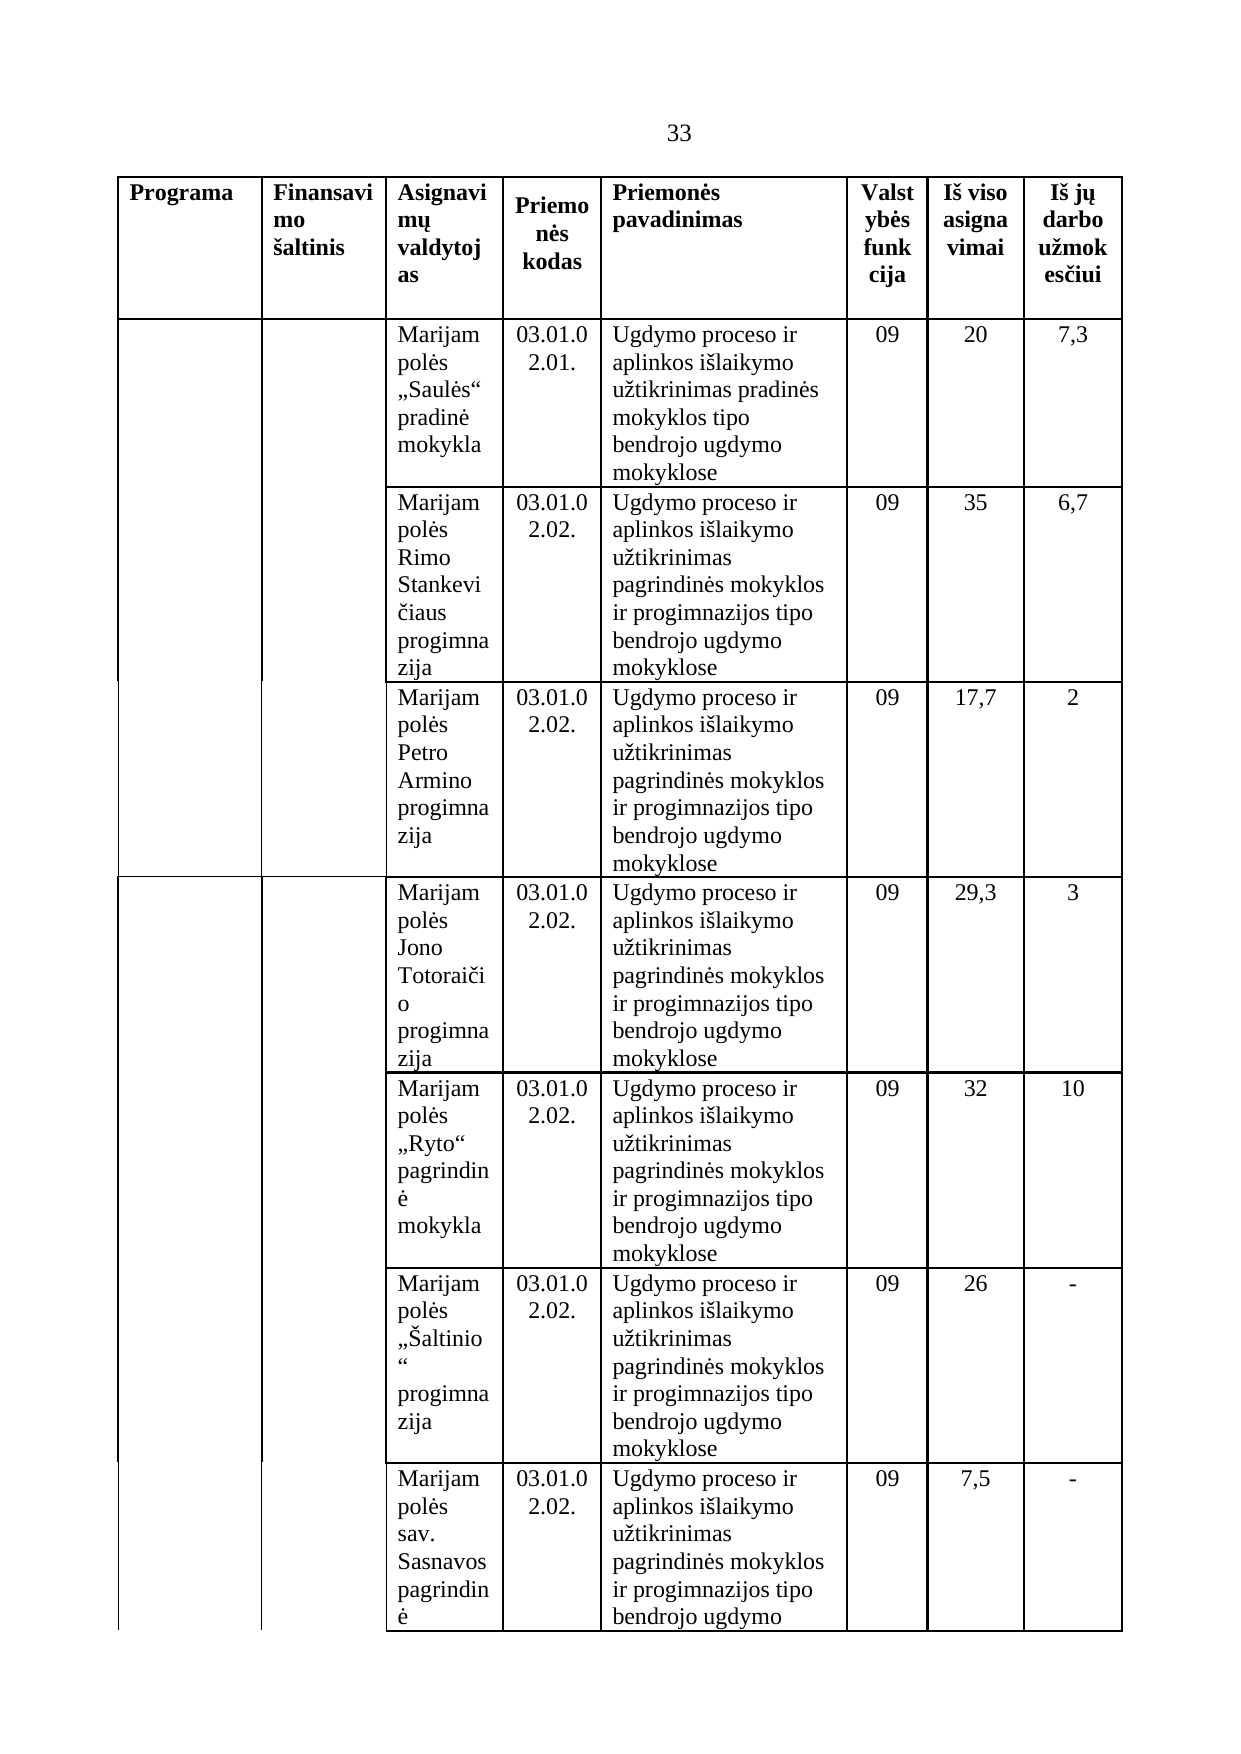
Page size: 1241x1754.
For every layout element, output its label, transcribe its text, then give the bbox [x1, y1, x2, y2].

table_cell 09 [848, 1269, 926, 1462]
table_cell [263, 1267, 385, 1462]
table_cell Marijampolės „Saulės“ pradinė mokykla [387, 320, 502, 486]
table_cell [263, 320, 385, 681]
table_cell Ugdymo proceso ir aplinkos išlaikymo užtikrinimas pradinės mokyklos tipo bendrojo ugdymo mokyklose [602, 320, 846, 486]
table_cell [119, 1462, 261, 1630]
table_cell Marijampolės sav. Sasnavos pagrindinė [387, 1464, 502, 1630]
table_cell 03.01.02.02. [504, 683, 600, 876]
table_cell [602, 288, 846, 318]
table_cell 17,7 [929, 683, 1023, 876]
table_cell [119, 288, 261, 318]
table_cell 03.01.02.01. [504, 320, 600, 486]
table_cell 7,5 [929, 1464, 1023, 1630]
table_cell [119, 877, 261, 1071]
table_header Programa [119, 178, 261, 288]
table_cell 29,3 [929, 878, 1023, 1071]
table_cell Ugdymo proceso ir aplinkos išlaikymo užtikrinimas pagrindinės mokyklos ir progimnazijos tipo bendrojo ugdymo mokyklose [602, 1074, 846, 1267]
table_cell [119, 320, 261, 681]
table_cell Ugdymo proceso ir aplinkos išlaikymo užtikrinimas pagrindinės mokyklos ir progimnazijos tipo bendrojo ugdymo mokyklose [602, 1269, 846, 1462]
table_cell Ugdymo proceso ir aplinkos išlaikymo užtikrinimas pagrindinės mokyklos ir progimnazijos tipo bendrojo ugdymo mokyklose [602, 683, 846, 876]
table_cell [848, 288, 926, 318]
table_cell 09 [848, 878, 926, 1071]
table_cell 2 [1025, 683, 1121, 876]
table_cell [504, 288, 600, 318]
table_cell - [1025, 1464, 1121, 1630]
table_header Finansavimo šaltinis [263, 178, 385, 288]
table_cell 03.01.02.02. [504, 488, 600, 681]
table_cell 03.01.02.02. [504, 1464, 600, 1630]
table_cell 35 [929, 488, 1023, 681]
table_cell 26 [929, 1269, 1023, 1462]
table_cell Marijampolės Rimo Stankevičiaus progimnazija [387, 488, 502, 681]
table_header Iš viso asignavimai [929, 178, 1023, 318]
table_header Asignavimų valdytojas [387, 178, 502, 288]
table_cell 6,7 [1025, 488, 1121, 681]
table_cell 7,3 [1025, 320, 1121, 486]
table_cell [119, 1071, 261, 1267]
table_cell [387, 288, 502, 318]
table_header Iš jų darbo užmokesčiui [1025, 178, 1121, 318]
table_cell 32 [929, 1074, 1023, 1267]
table_cell 3 [1025, 878, 1121, 1071]
table_cell [263, 1071, 385, 1267]
table_cell 09 [848, 683, 926, 876]
table_header Priemonės pavadinimas [602, 178, 846, 288]
table_cell 03.01.02.02. [504, 1269, 600, 1462]
table_cell [262, 1462, 386, 1630]
table_cell 10 [1025, 1074, 1121, 1267]
table_cell 03.01.02.02. [504, 1074, 600, 1267]
table_cell 03.01.02.02. [504, 878, 600, 1071]
table_cell Ugdymo proceso ir aplinkos išlaikymo užtikrinimas pagrindinės mokyklos ir progimnazijos tipo bendrojo ugdymo [602, 1464, 846, 1630]
table_cell [119, 681, 261, 876]
table_cell - [1025, 1269, 1121, 1462]
table_cell Marijampolės Petro Armino progimnazija [387, 683, 502, 876]
table_cell 09 [848, 1464, 926, 1630]
table_cell [263, 288, 385, 318]
table_header Valstybės funkcija [848, 178, 926, 288]
table_cell Marijampolės „Ryto“ pagrindinė mokykla [387, 1074, 502, 1267]
table_header Priemonės kodas [504, 178, 600, 288]
table_cell [119, 1267, 261, 1462]
table_cell Ugdymo proceso ir aplinkos išlaikymo užtikrinimas pagrindinės mokyklos ir progimnazijos tipo bendrojo ugdymo mokyklose [602, 878, 846, 1071]
table_cell 09 [848, 1074, 926, 1267]
table_cell [262, 681, 386, 876]
table_cell Ugdymo proceso ir aplinkos išlaikymo užtikrinimas pagrindinės mokyklos ir progimnazijos tipo bendrojo ugdymo mokyklose [602, 488, 846, 681]
table_cell Marijampolės Jono Totoraičio progimnazija [387, 878, 502, 1071]
table_cell 20 [929, 320, 1023, 486]
table_cell 09 [848, 488, 926, 681]
table_cell 09 [848, 320, 926, 486]
table_cell [263, 877, 385, 1071]
table_cell Marijampolės „Šaltinio“ progimnazija [387, 1269, 502, 1462]
